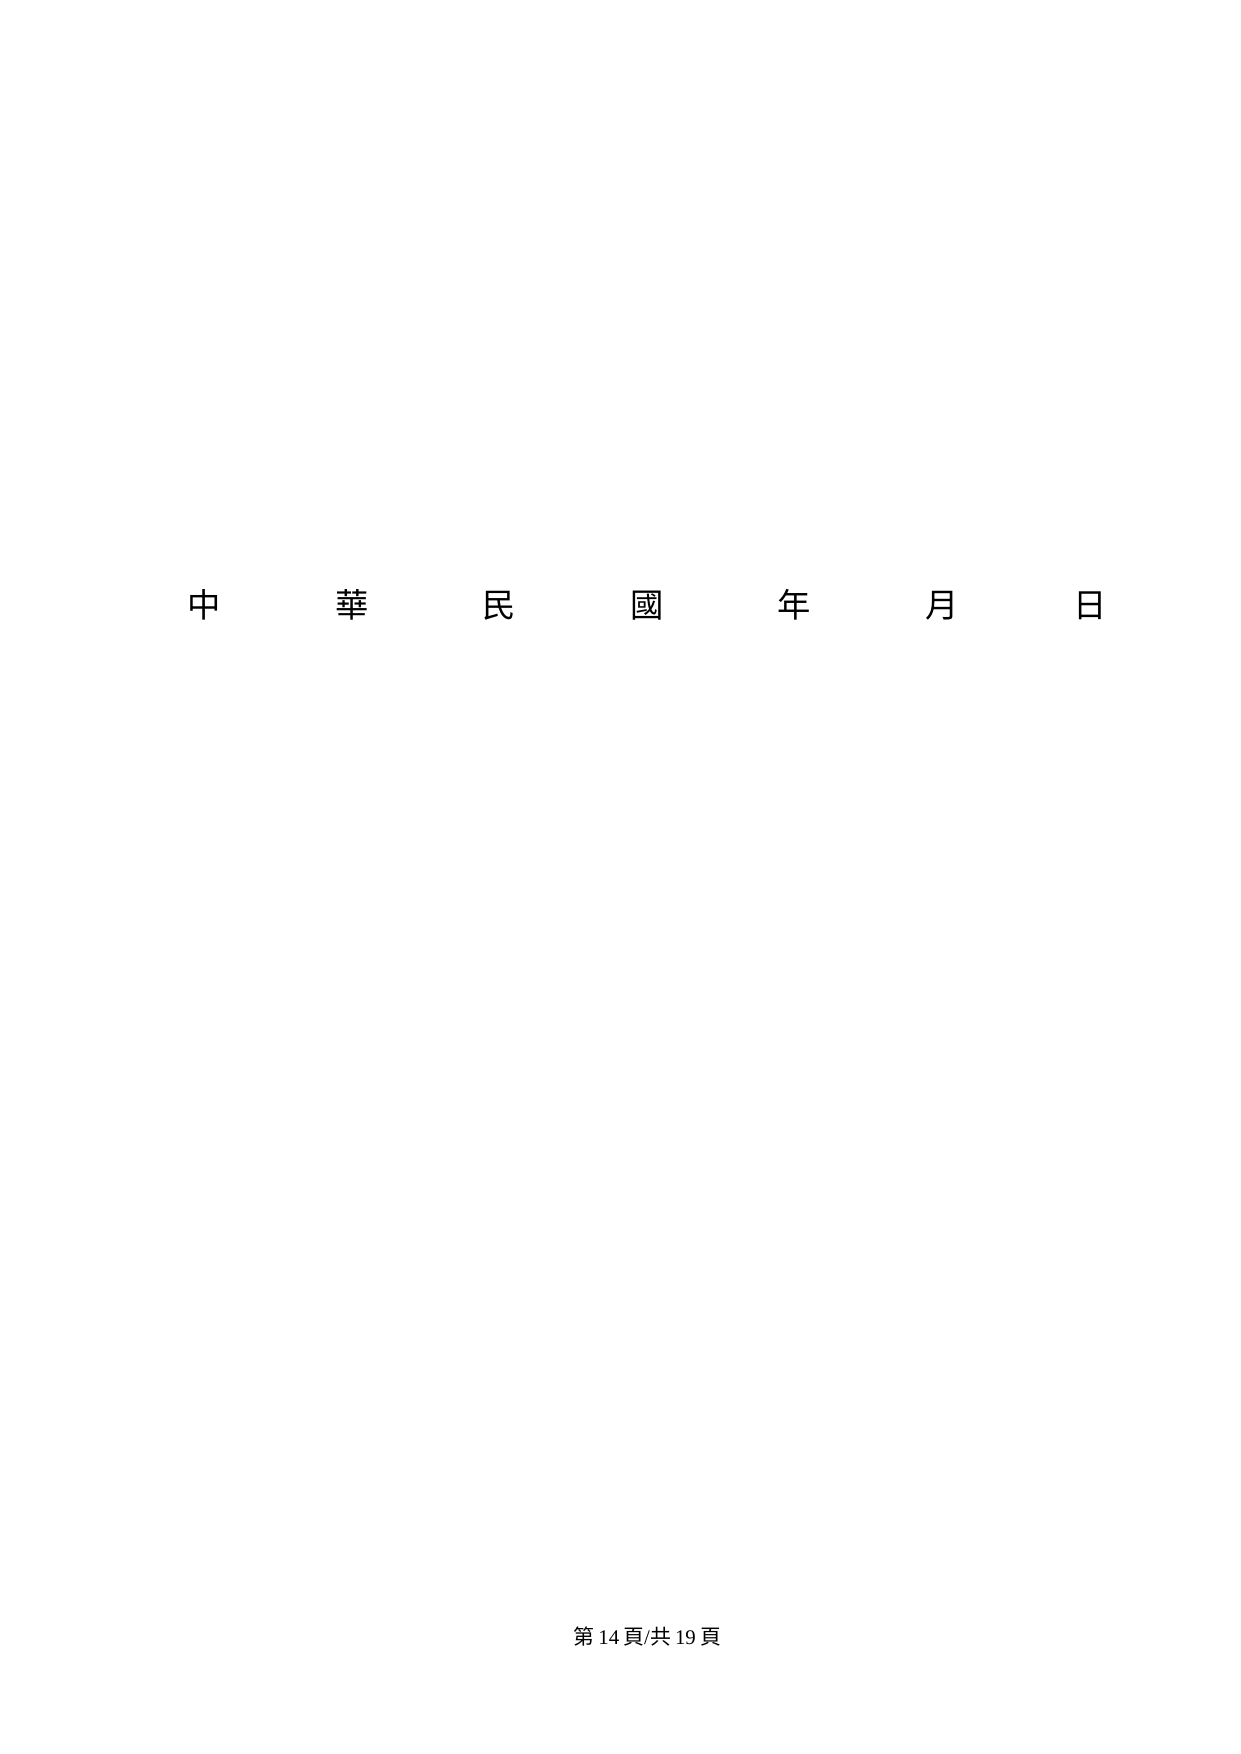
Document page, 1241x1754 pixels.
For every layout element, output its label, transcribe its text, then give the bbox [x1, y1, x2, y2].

text 中華民國年月日 [187, 565, 1106, 640]
